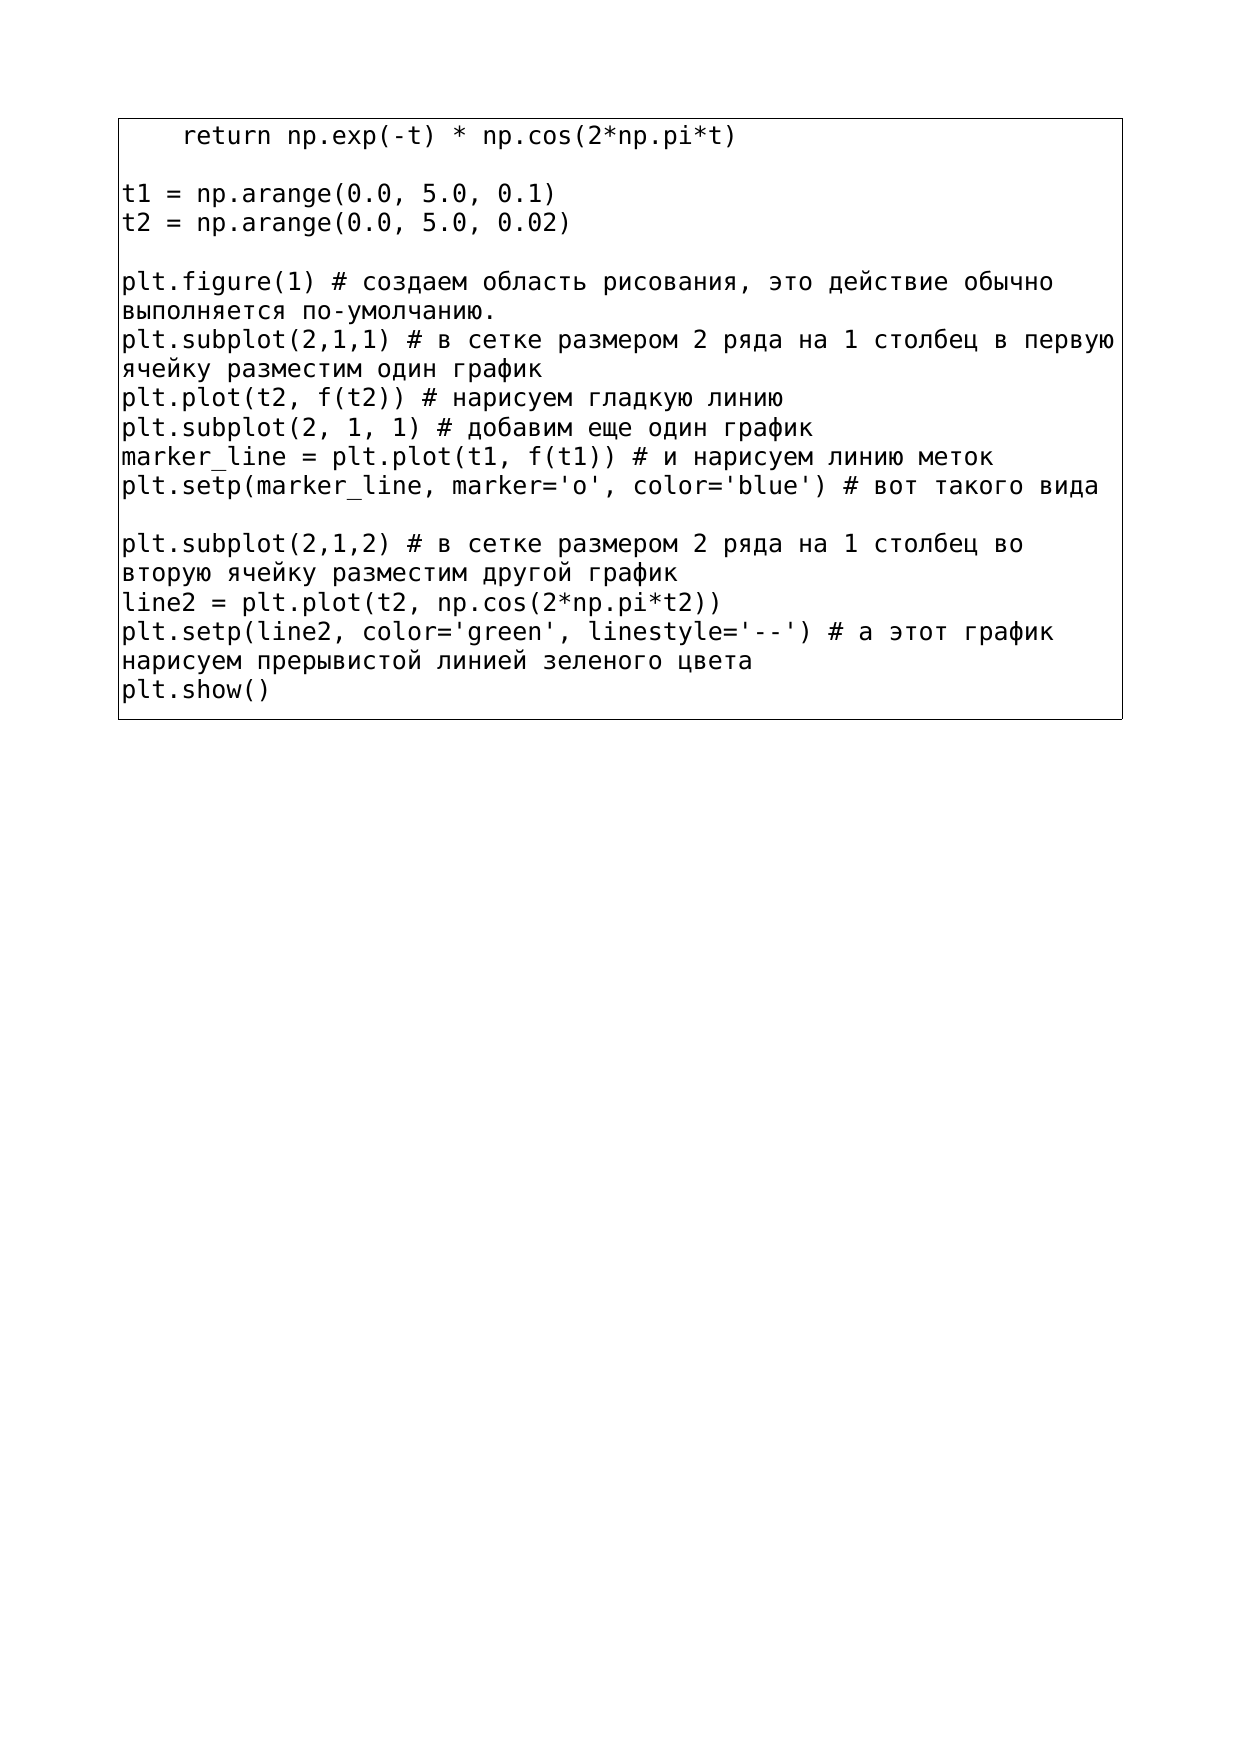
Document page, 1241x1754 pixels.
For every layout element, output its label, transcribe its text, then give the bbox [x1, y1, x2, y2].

table_header return np.exp(-t) * np.cos(2*np.pi*t) t1 = np.arange(0.0, 5.0, 0.1) t2 = np.arange(0.0, 5.0, 0.02) plt.figure(1) # создаем область рисования, это действие обычно выполняется по-умолчанию. plt.subplot(2,1,1) # в сетке размером 2 ряда на 1 столбец в первую ячейку разместим один график plt.plot(t2, f(t2)) # нарисуем гладкую линию plt.subplot(2, 1, 1) # добавим еще один график marker_line = plt.plot(t1, f(t1)) # и нарисуем линию меток plt.setp(marker_line, marker='o', color='blue') # вот такого вида plt.subplot(2,1,2) # в сетке размером 2 ряда на 1 столбец во вторую ячейку разместим другой график line2 = plt.plot(t2, np.cos(2*np.pi*t2)) plt.setp(line2, color='green', linestyle='--') # а этот график нарисуем прерывистой линией зеленого цвета plt.show() [119, 119, 1122, 719]
